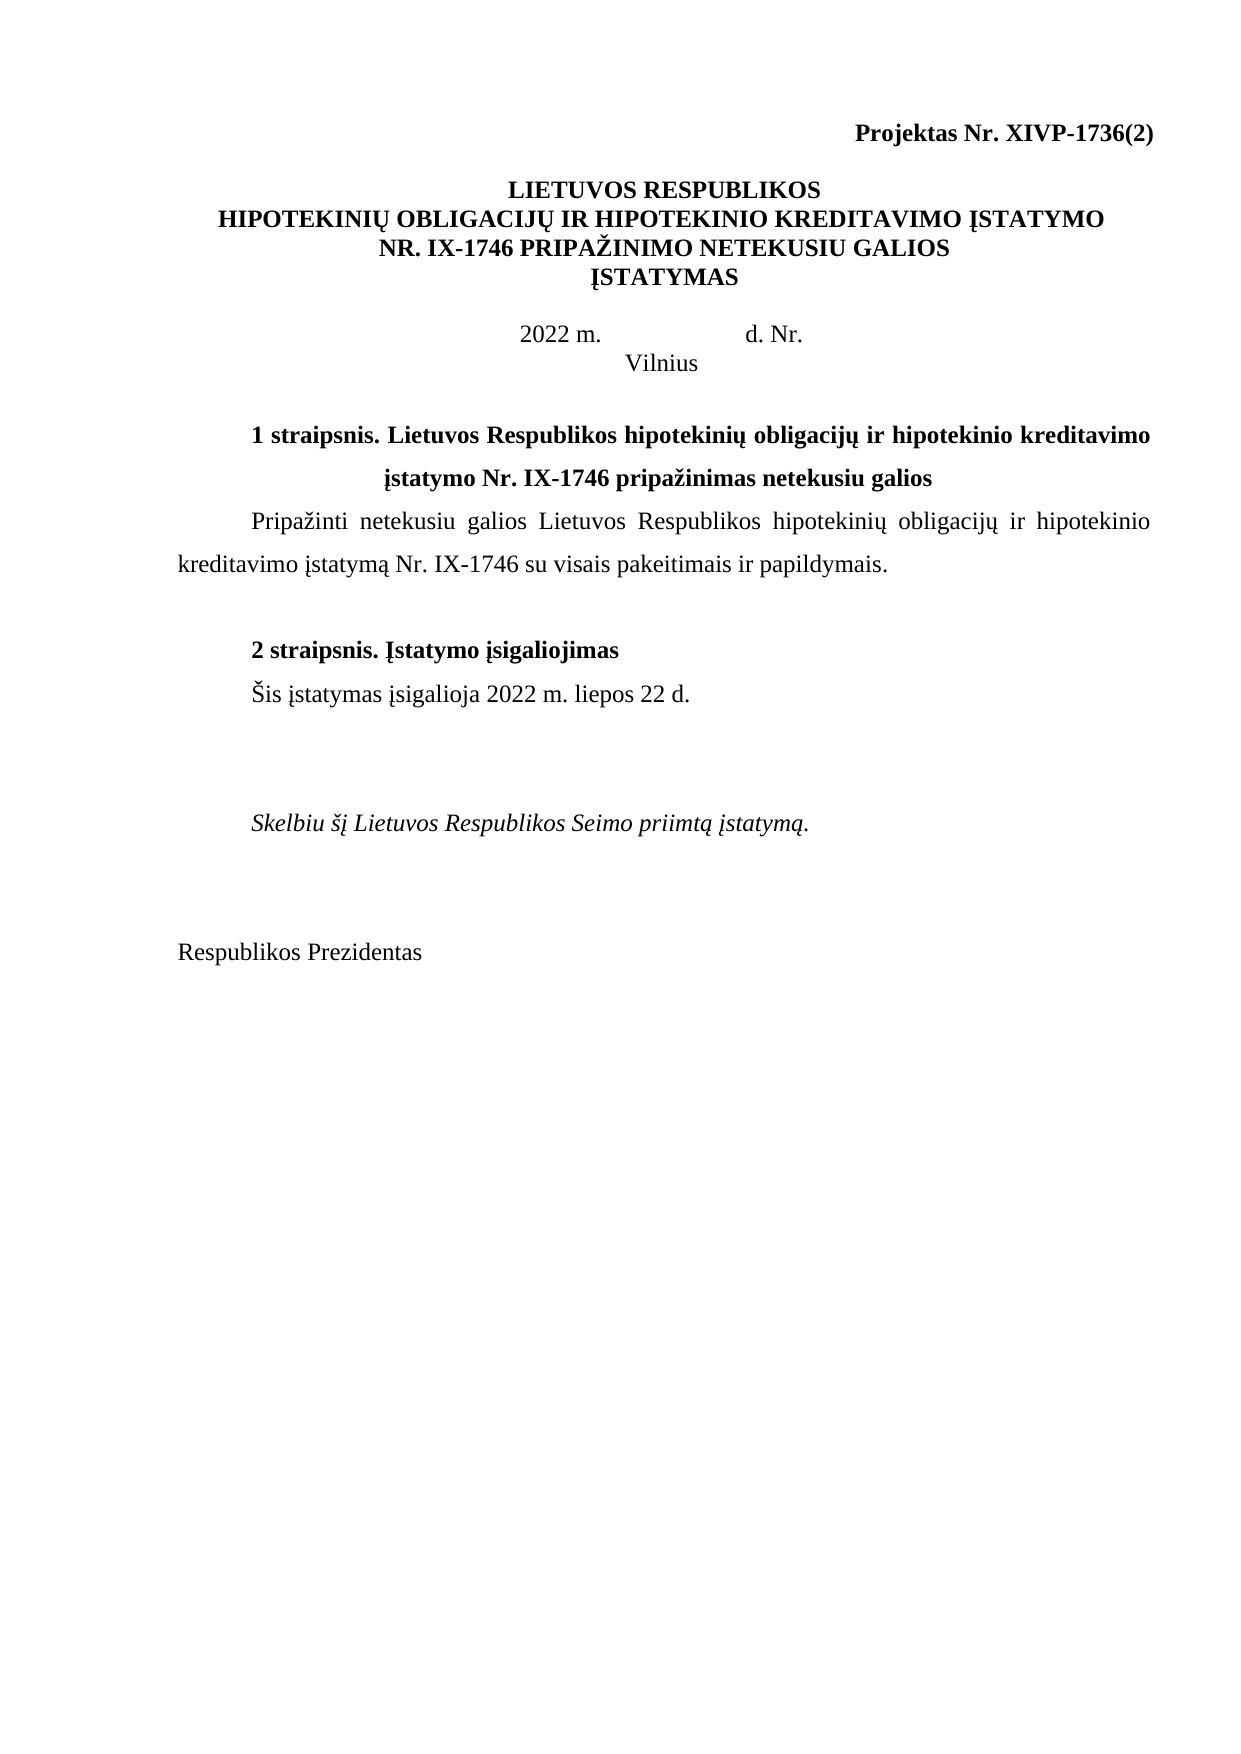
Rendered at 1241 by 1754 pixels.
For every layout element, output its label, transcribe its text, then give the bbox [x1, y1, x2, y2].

text Skelbiu šį Lietuvos Respublikos Seimo priimtą įstatymą. [177, 808, 1152, 837]
text HIPOTEKINIŲ OBLIGACIJŲ IR HIPOTEKINIO KREDITAVIMO ĮSTATYMO [177, 204, 1152, 233]
text ĮSTATYMAS [177, 262, 1152, 291]
text 1 straipsnis. Lietuvos Respublikos hipotekinių obligacijų ir hipotekinio kreditavimo įstatymo Nr. IX-1746 pripažinimas netekusiu galios [251, 420, 1152, 492]
text LIETUVOS RESPUBLIKOS [177, 176, 1152, 204]
text Projektas Nr. XIVP-1736(2) [177, 118, 1154, 147]
text NR. IX-1746 PRIPAŽINIMO NETEKUSIU GALIOS [177, 233, 1152, 262]
text Šis įstatymas įsigalioja 2022 m. liepos 22 d. [177, 679, 1152, 707]
text 2022 m. d. Nr. [177, 319, 1152, 348]
text Pripažinti netekusiu galios Lietuvos Respublikos hipotekinių obligacijų ir hipotekinio kreditavimo įstatymą Nr. IX-1746 su visais pakeitimais ir papildymais. [177, 506, 1152, 578]
text Vilnius [148, 348, 1169, 377]
text Respublikos Prezidentas [177, 937, 1169, 966]
text 2 straipsnis. Įstatymo įsigaliojimas [177, 636, 1152, 664]
